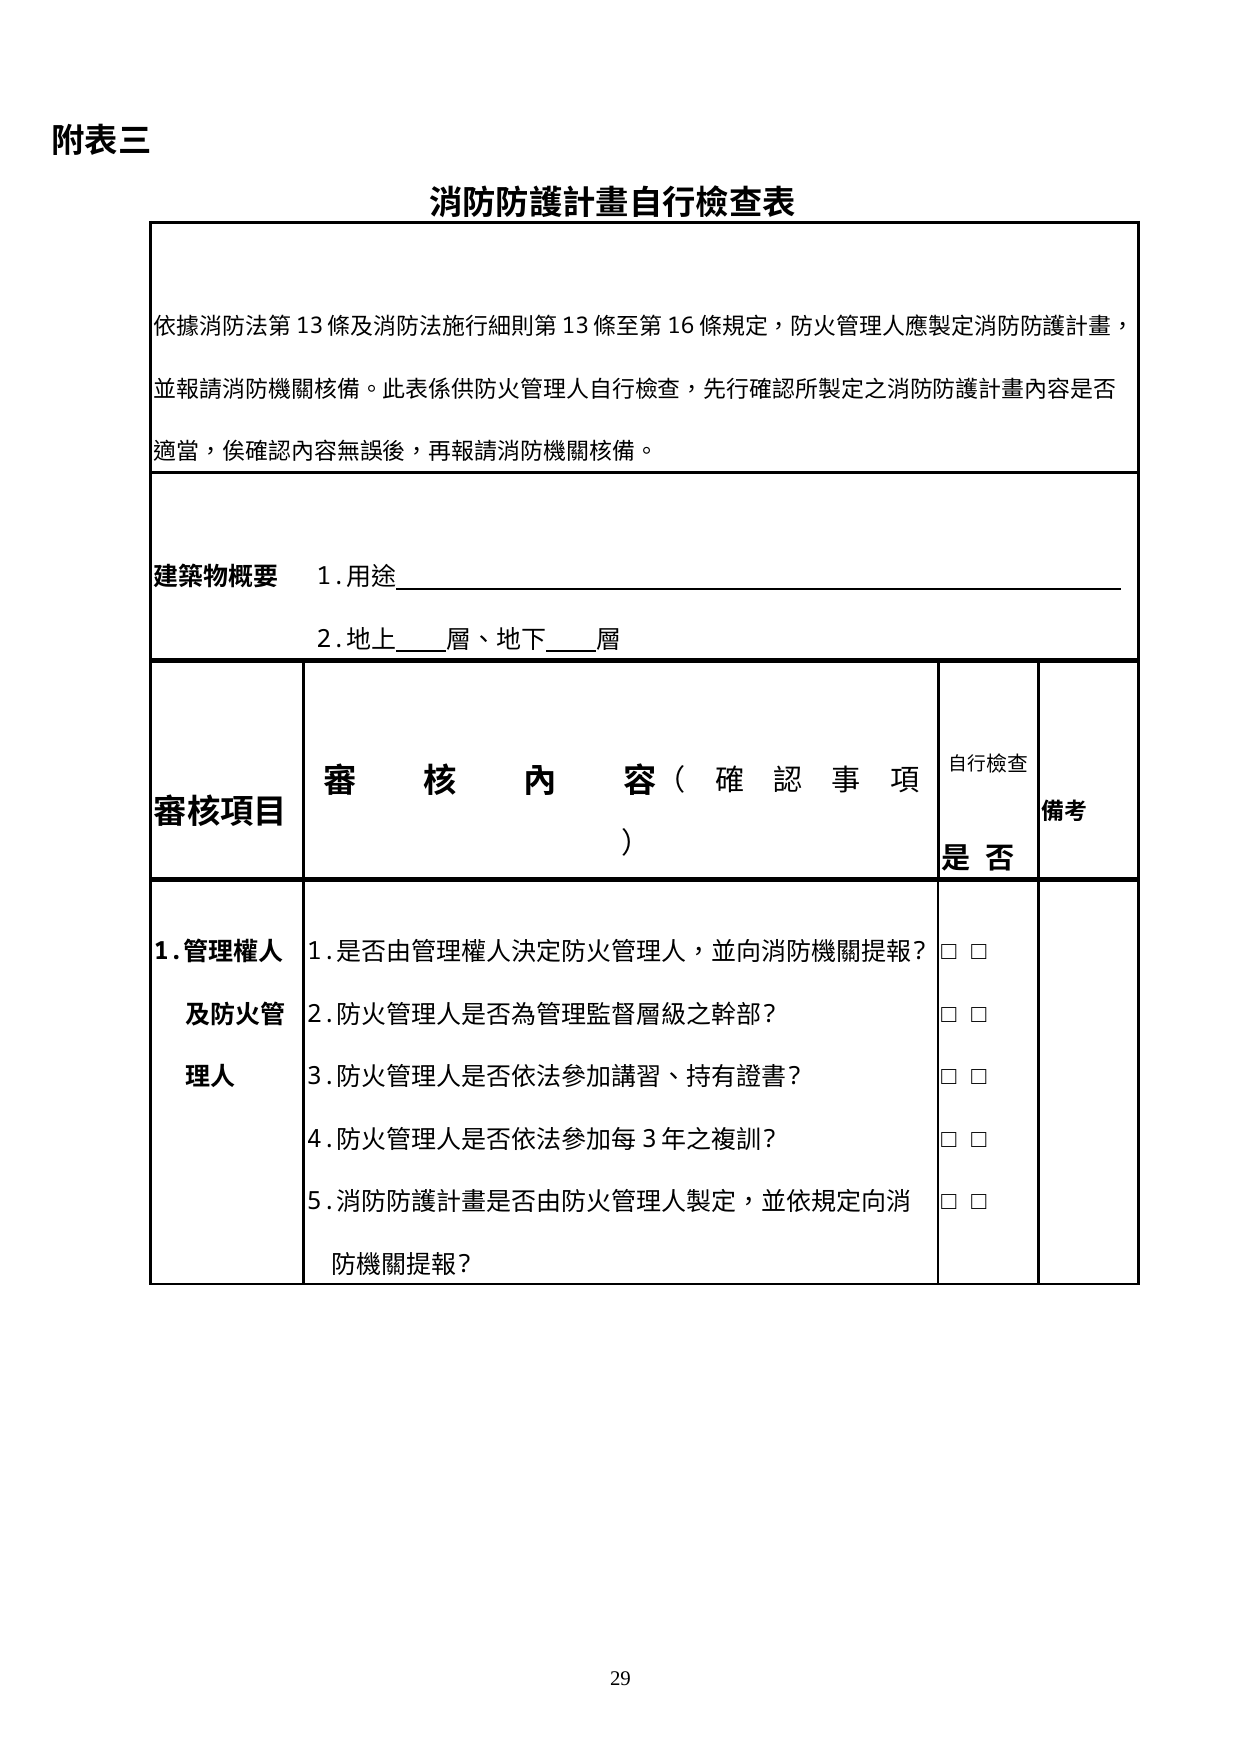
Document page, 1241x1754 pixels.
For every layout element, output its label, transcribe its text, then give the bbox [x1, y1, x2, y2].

table_cell 審 核 內 容（ 確 認 事 項 ） [305, 663, 937, 877]
table_cell 備考 [1040, 663, 1137, 877]
table_cell □ □ □ □ □ □ □ □ □ □ [939, 882, 1037, 1283]
table_cell 審核項目 [152, 663, 302, 877]
table_cell 自行檢查 是 否 [940, 663, 1037, 877]
table_cell 1.管理權人及防火管理人 [152, 882, 302, 1283]
text 消防防護計畫自行檢查表 [132, 158, 1092, 221]
table_header 依據消防法第13條及消防法施行細則第13條至第16條規定，防火管理人應製定消防防護計畫，並報請消防機關核備。此表係供防火管理人自行檢查，先行確認所製定之消防防護計畫內容是否適當，俟確認內容無誤後，再報請消防機關核備。 [152, 224, 1137, 471]
table_cell 1.是否由管理權人決定防火管理人，並向消防機關提報? 2.防火管理人是否為管理監督層級之幹部? 3.防火管理人是否依法參加講習、持有證書? 4.防火管理人是否依法參加每3年之複訓? 5.消防防護計畫是否由防火管理人製定，並依規定向消防機關提報? [305, 882, 937, 1283]
table_cell 建築物概要 1.用途 2.地上 層、地下 層 [152, 474, 1137, 658]
table_cell [1040, 882, 1137, 1283]
text 附表三 [51, 96, 1092, 158]
